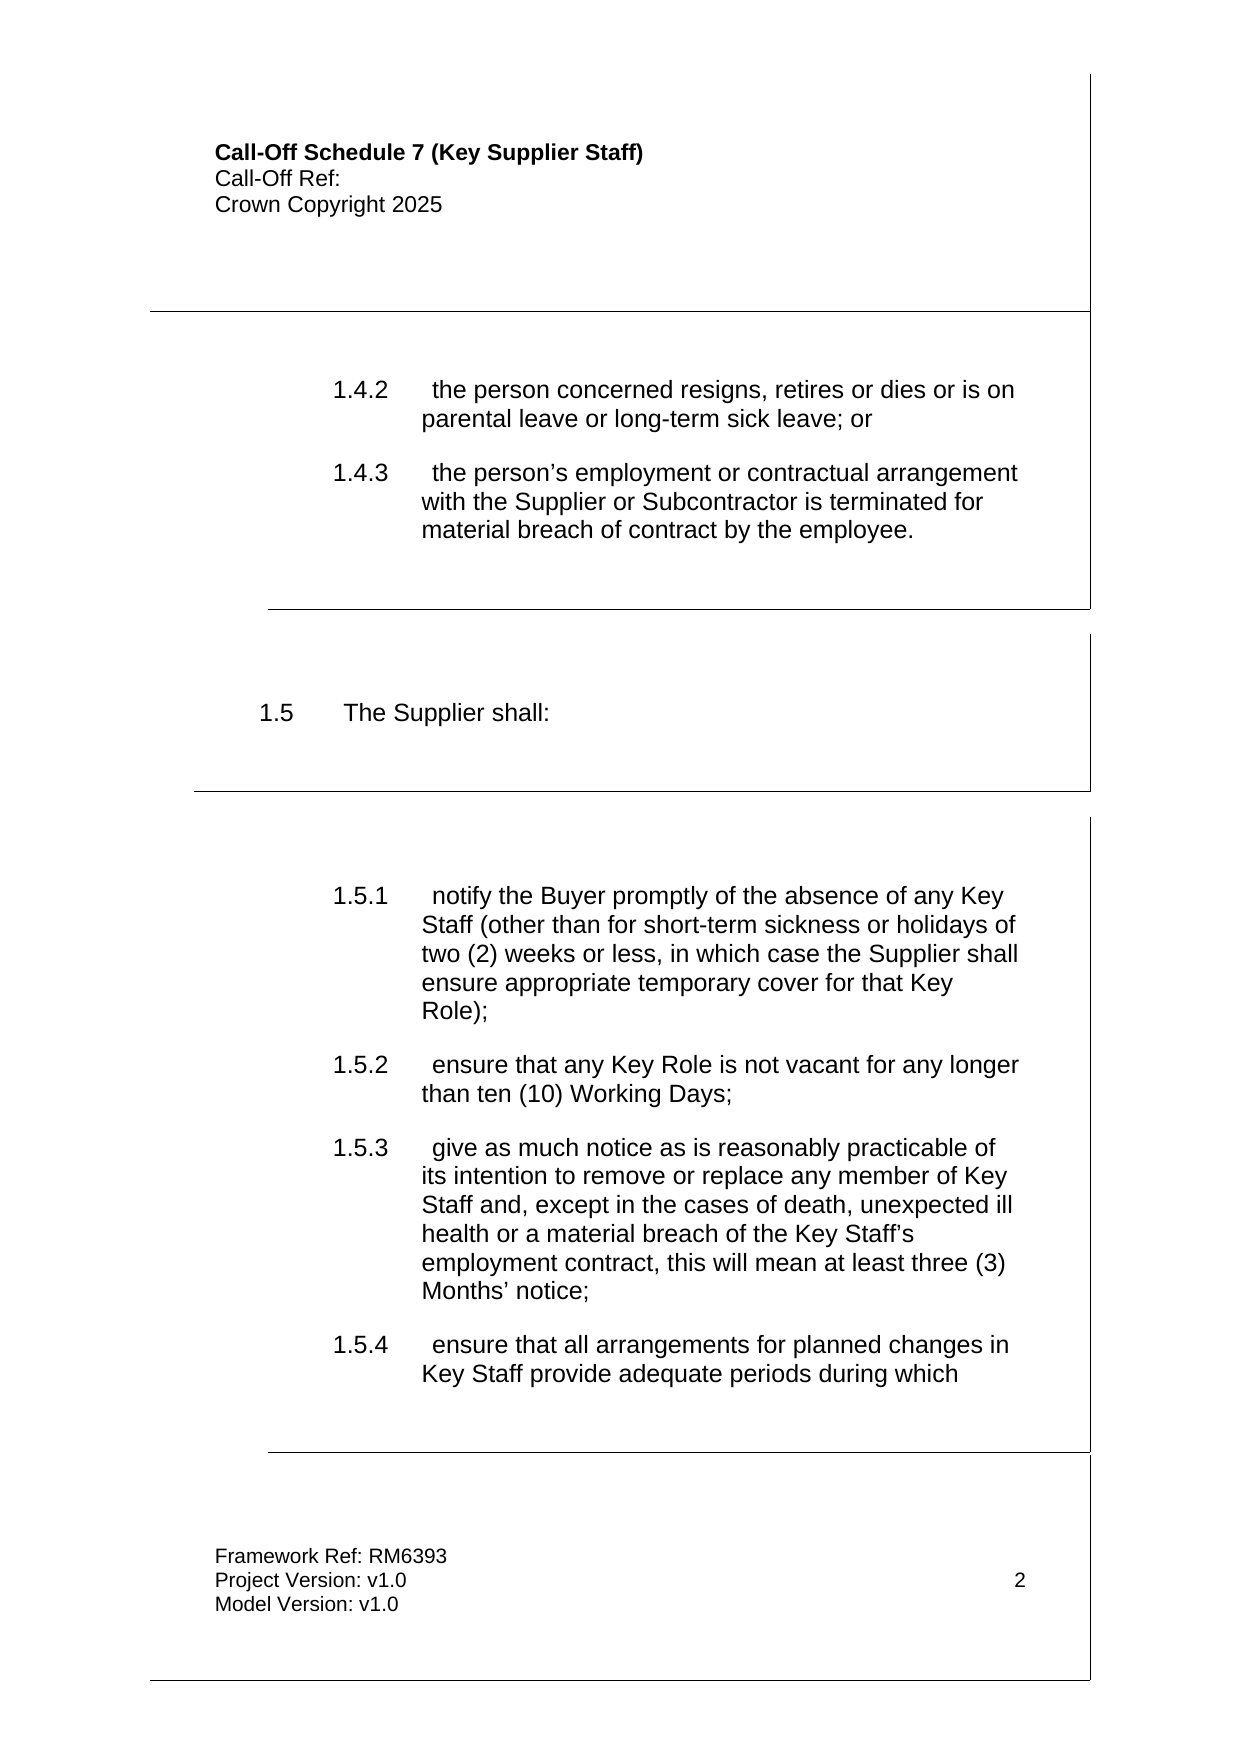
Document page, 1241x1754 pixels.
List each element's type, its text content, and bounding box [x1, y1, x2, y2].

text 1.5.4 ensure that all arrangements for planned changes in Key Staff provide adequate periods during which incoming and outgoing staff work together to transfer responsibilities and ensure that such change does not have an adverse impact on the provision of the Deliverables; and [268, 1265, 1090, 1452]
text 1.5.1 notify the Buyer promptly of the absence of any Key Staff (other than for short-term sickness or holidays of two (2) weeks or less, in which case the Supplier shall ensure appropriate temporary cover for that Key Role); [268, 817, 1090, 985]
text 1.5.2 ensure that any Key Role is not vacant for any longer than ten (10) Working Days; [268, 985, 1090, 1068]
text 1.4.3 the person’s employment or contractual arrangement with the Supplier or Subcontractor is terminated for material breach of contract by the employee. [268, 393, 1090, 609]
text 1.5.3 give as much notice as is reasonably practicable of its intention to remove or replace any member of Key Staff and, except in the cases of death, unexpected ill health or a material breach of the Key Staff’s employment contract, this will mean at least three (3) Months’ notice; [268, 1068, 1090, 1265]
text 1.5 The Supplier shall: [194, 634, 1090, 791]
text 1.4.2 the person concerned resigns, retires or dies or is on parental leave or long-term sick leave; or [268, 311, 1090, 393]
